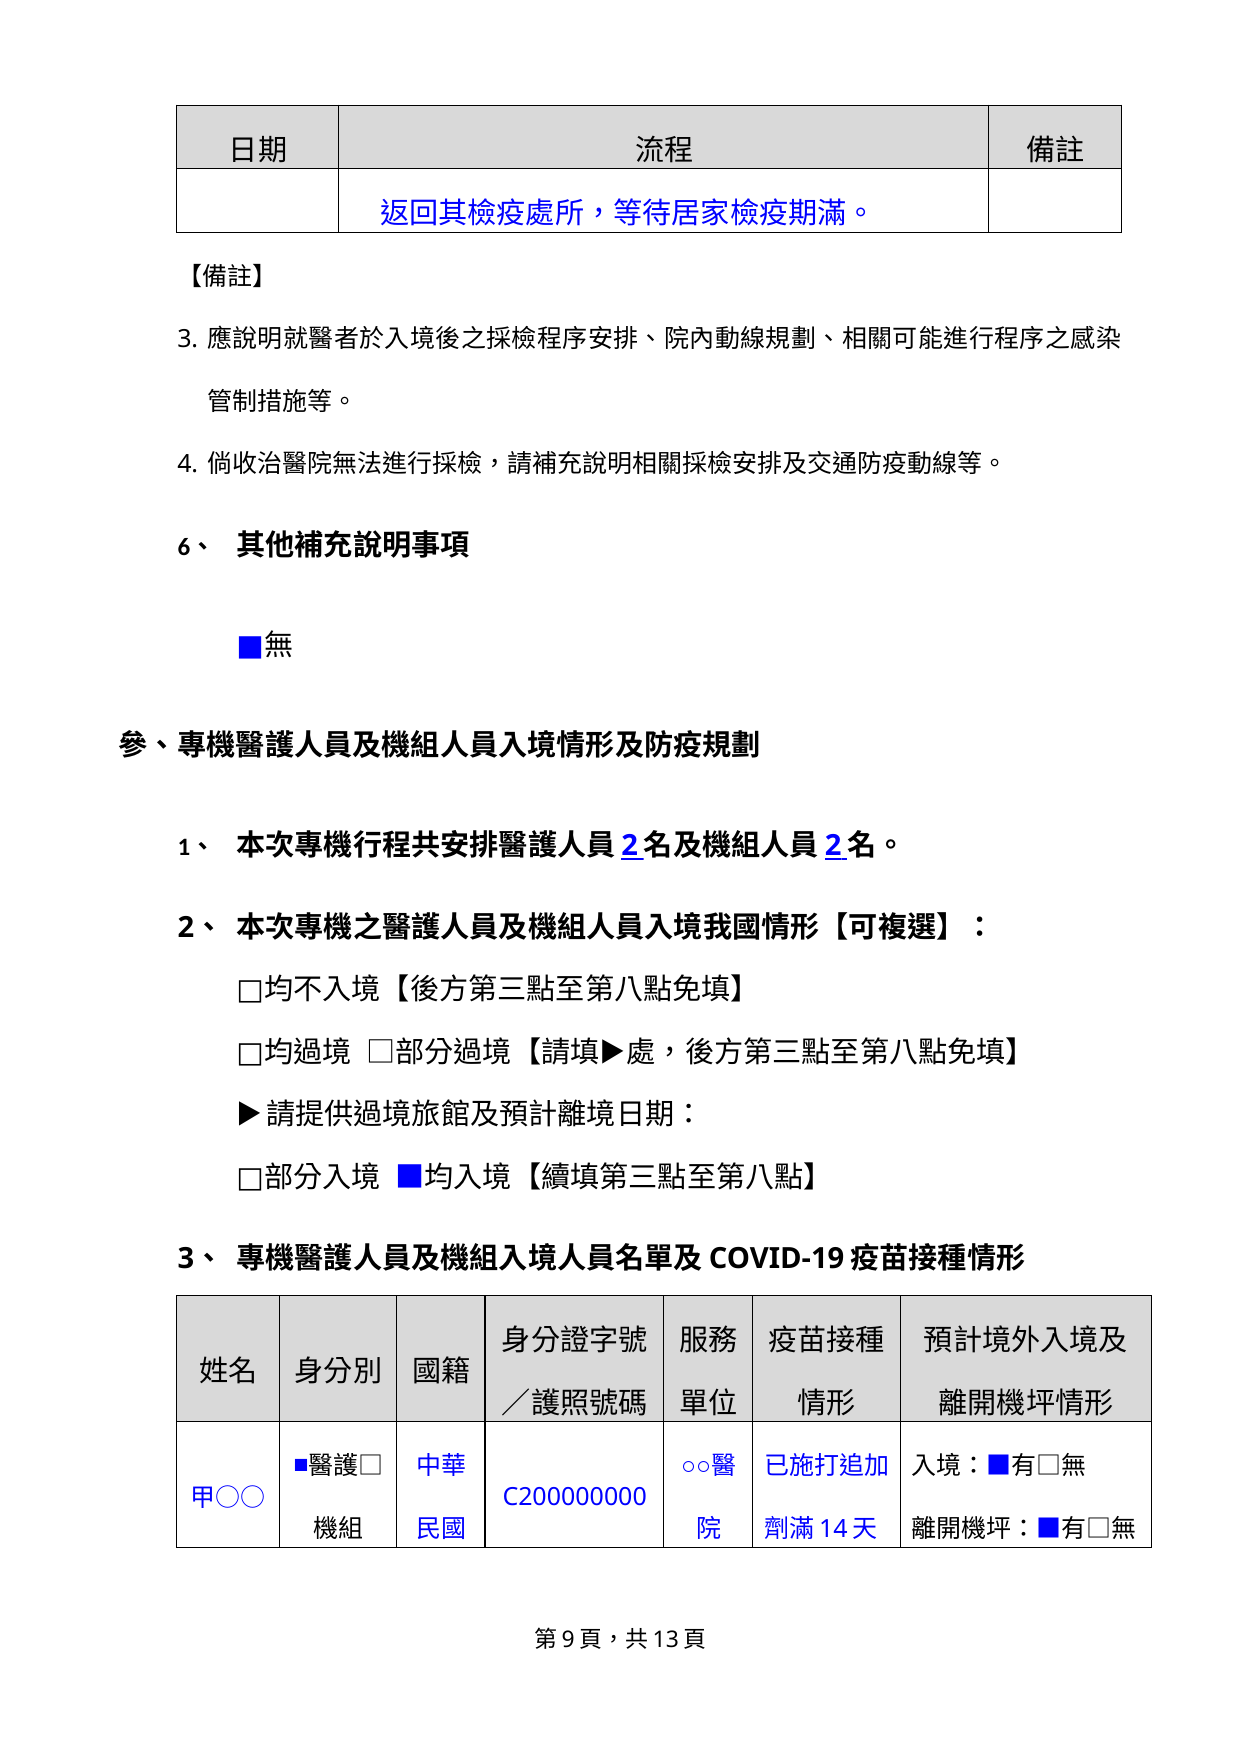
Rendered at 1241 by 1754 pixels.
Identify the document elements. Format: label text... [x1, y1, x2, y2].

table_cell ○○醫院 [664, 1422, 752, 1547]
table_cell 返回其檢疫處所，等待居家檢疫期滿。 [339, 169, 988, 232]
text □均不入境【後方第三點至第八點免填】 [236, 945, 1122, 1008]
table_header 身分別 [280, 1296, 396, 1421]
table_cell C200000000 [486, 1422, 663, 1547]
table_header 預計境外入境及離開機坪情形 [901, 1296, 1151, 1421]
table_header 流程 [339, 106, 988, 168]
table_header 國籍 [397, 1296, 484, 1421]
table_header 日期 [177, 106, 338, 168]
table_cell 中華民國 [397, 1422, 484, 1547]
list 應說明就醫者於入境後之採檢程序安排、院內動線規劃、相關可能進行程序之感染管制措施等。 [177, 295, 1122, 420]
list 本次專機之醫護人員及機組人員入境我國情形【可複選】： [177, 883, 1122, 945]
table_cell 已施打追加劑滿14天 [753, 1422, 900, 1547]
table_header 疫苗接種情形 [753, 1296, 900, 1421]
list 專機醫護人員及機組人員入境情形及防疫規劃 [118, 701, 1122, 764]
list 其他補充說明事項 [177, 501, 1122, 564]
text 【備註】 [177, 233, 1122, 295]
table_cell ■醫護□機組 [280, 1422, 396, 1547]
list 本次專機行程共安排醫護人員2名及機組人員2名。 [177, 801, 1122, 864]
table_cell 入境：■有□無 離開機坪：■有□無 [901, 1422, 1151, 1547]
table_header 備註 [989, 106, 1121, 168]
text □均過境 □部分過境【請填處，後方第三點至第八點免填】 [236, 1008, 1122, 1070]
text □部分入境 ■均入境【續填第三點至第八點】 [236, 1133, 1122, 1195]
table_header 身分證字號／護照號碼 [486, 1296, 663, 1421]
list 專機醫護人員及機組入境人員名單及COVID-19疫苗接種情形 [177, 1214, 1122, 1276]
list 請提供過境旅館及預計離境日期： [236, 1070, 1122, 1133]
text ■無 [236, 601, 1122, 664]
table_header 姓名 [177, 1296, 279, 1421]
table_header 服務單位 [664, 1296, 752, 1421]
list 倘收治醫院無法進行採檢，請補充說明相關採檢安排及交通防疫動線等。 [177, 420, 1122, 483]
table_cell [177, 169, 338, 232]
table_cell 甲○○ [177, 1422, 279, 1547]
table_cell [989, 169, 1121, 232]
